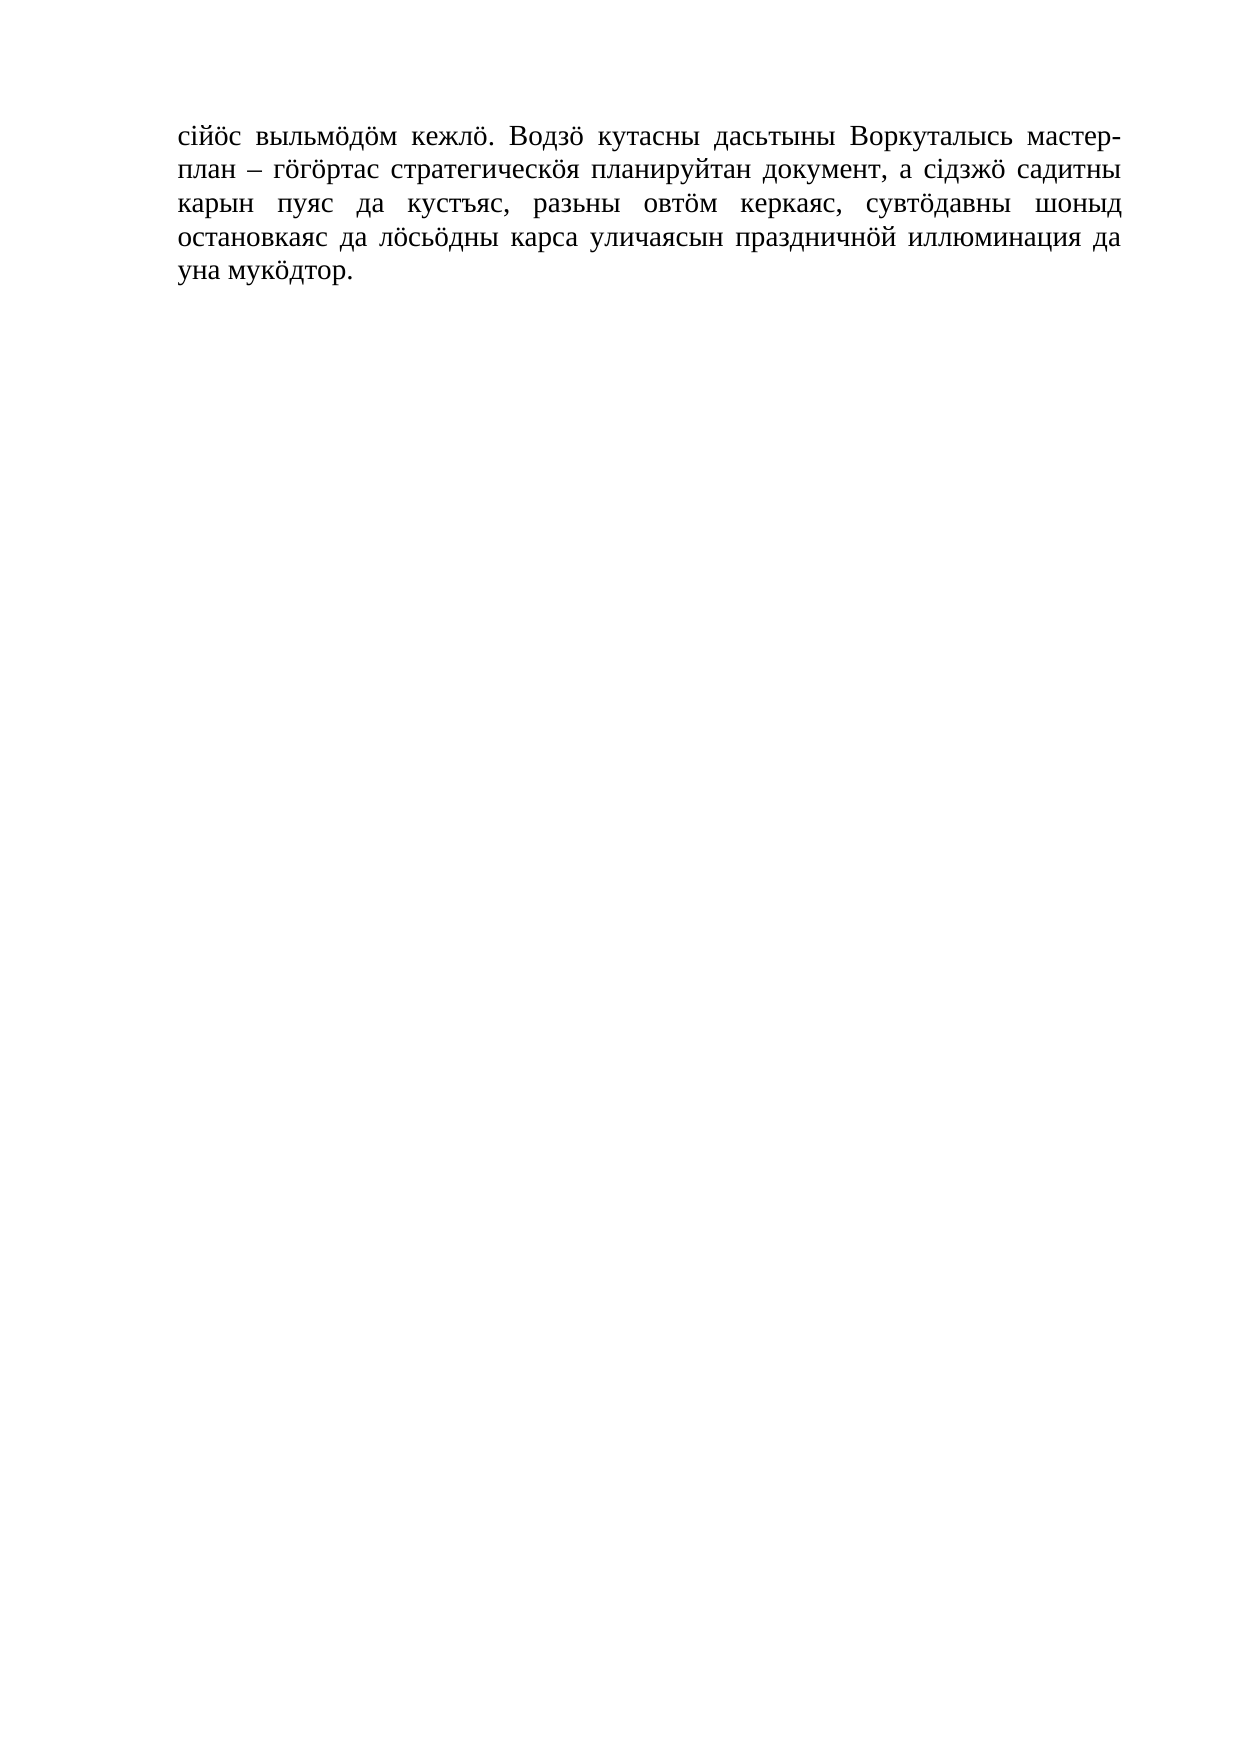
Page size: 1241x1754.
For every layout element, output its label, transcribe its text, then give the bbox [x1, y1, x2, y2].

text сійӧс выльмӧдӧм кежлӧ. Водзӧ кутасны дасьтыны Воркуталысь мастер-план – гӧгӧртас стратегическӧя планируйтан документ, а сідзжӧ садитны карын пуяс да кустъяс, разьны овтӧм керкаяс, сувтӧдавны шоныд остановкаяс да лӧсьӧдны карса уличаясын праздничнӧй иллюминация да уна мукӧдтор. [177, 118, 1122, 286]
text [177, 1594, 1122, 1627]
